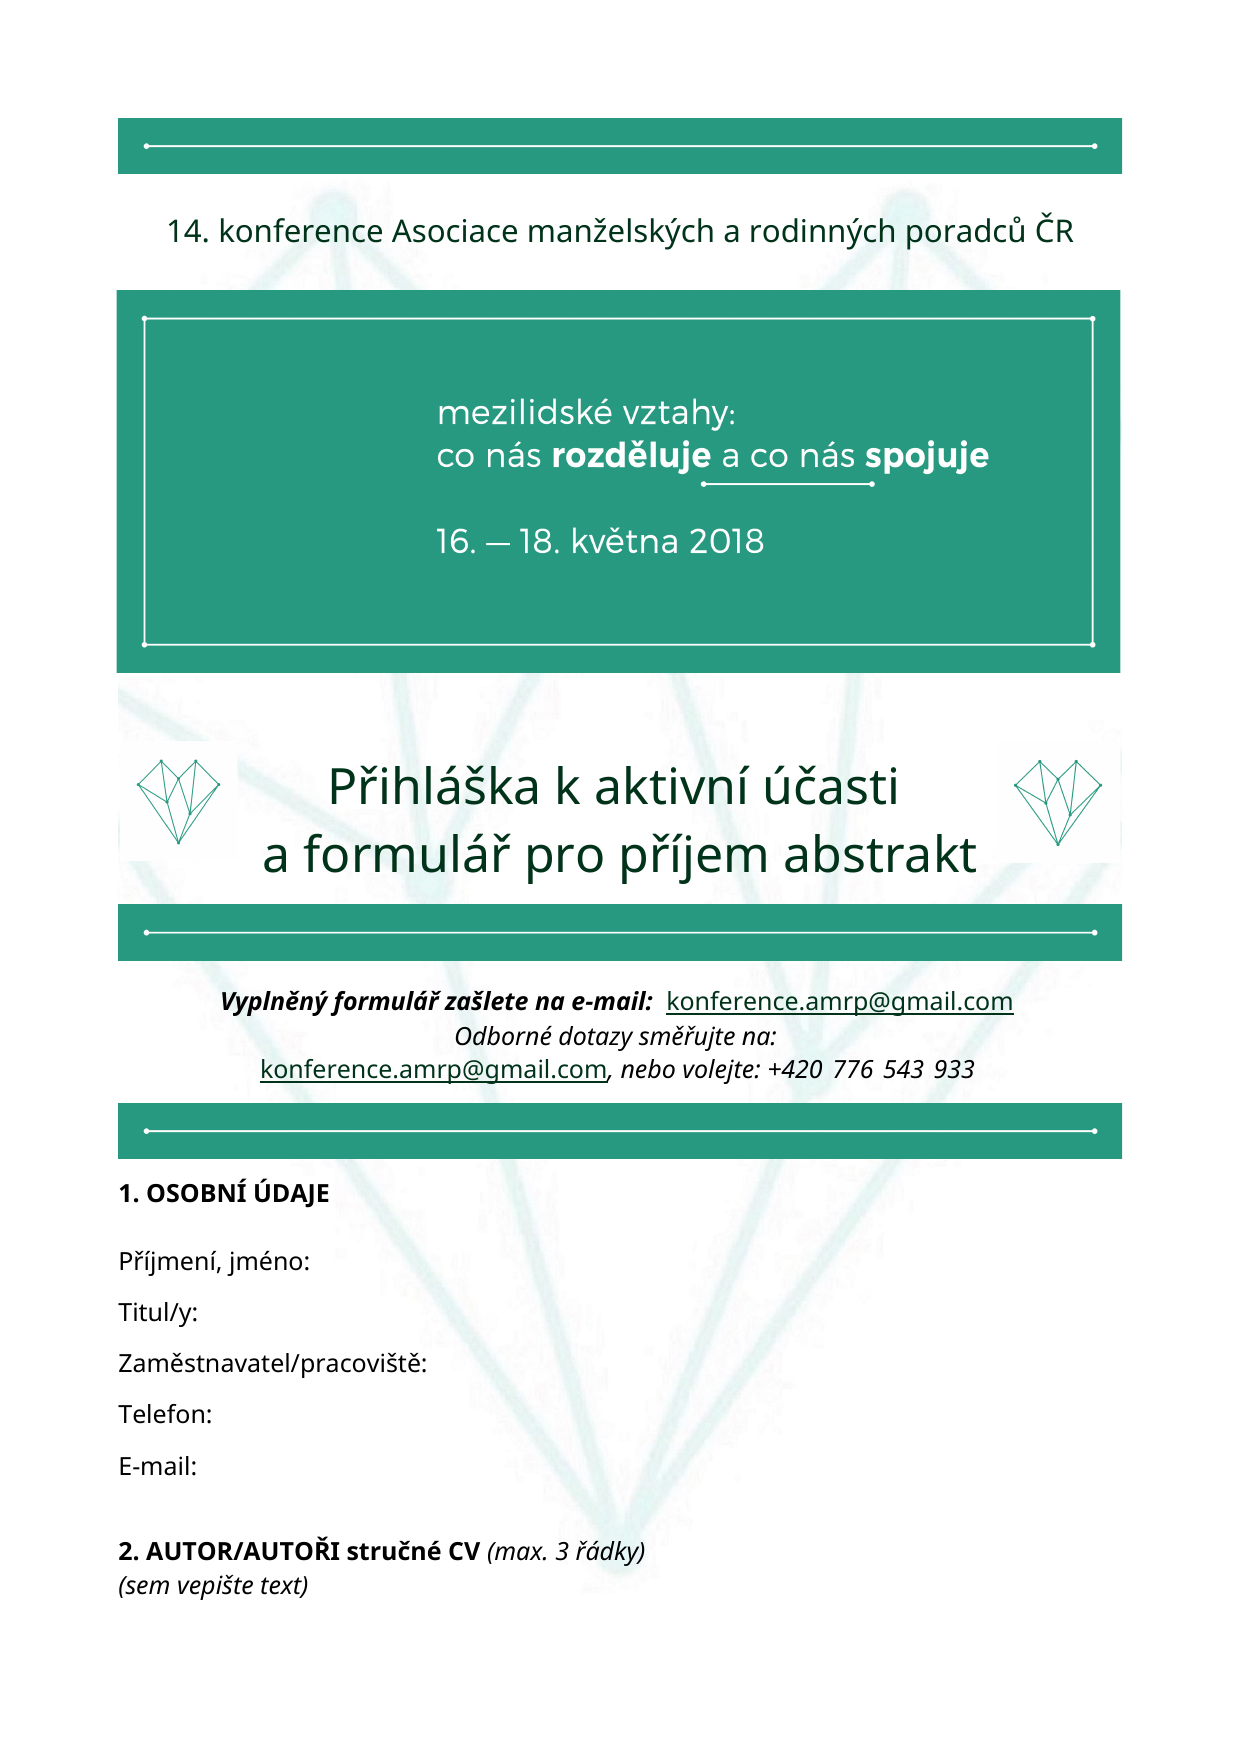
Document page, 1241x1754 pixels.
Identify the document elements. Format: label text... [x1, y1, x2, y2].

picture [118, 118, 1123, 174]
text Odborné dotazy směřujte na: [118, 1018, 1122, 1052]
text E-mail: [118, 1448, 1122, 1482]
text 1. OSOBNÍ ÚDAJE [118, 1176, 1122, 1210]
picture [220, 1210, 1021, 1244]
picture [118, 1086, 1123, 1176]
picture [116, 290, 1121, 863]
text 14. konference Asociace manželských a rodinných poradců ČR [118, 209, 1122, 252]
text Přihláška k aktivní účasti [238, 751, 995, 819]
text Titul/y: [118, 1295, 1122, 1329]
text Vyplněný formulář zašlete na e-mail: konference.amrp@gmail.com [118, 984, 1122, 1018]
text Zaměstnavatel/pracoviště: [118, 1346, 1122, 1380]
text Telefon: [118, 1397, 1122, 1431]
text Příjmení, jméno: [118, 1244, 1122, 1278]
text a formulář pro příjem abstrakt [118, 819, 1122, 888]
picture [118, 888, 1123, 984]
text 2. AUTOR/AUTOŘI stručné CV (max. 3 řádky) [118, 1533, 1122, 1567]
text (sem vepište text) [118, 1567, 1122, 1601]
text konference.amrp@gmail.com, nebo volejte: +420 776 543 933 [118, 1052, 1122, 1086]
